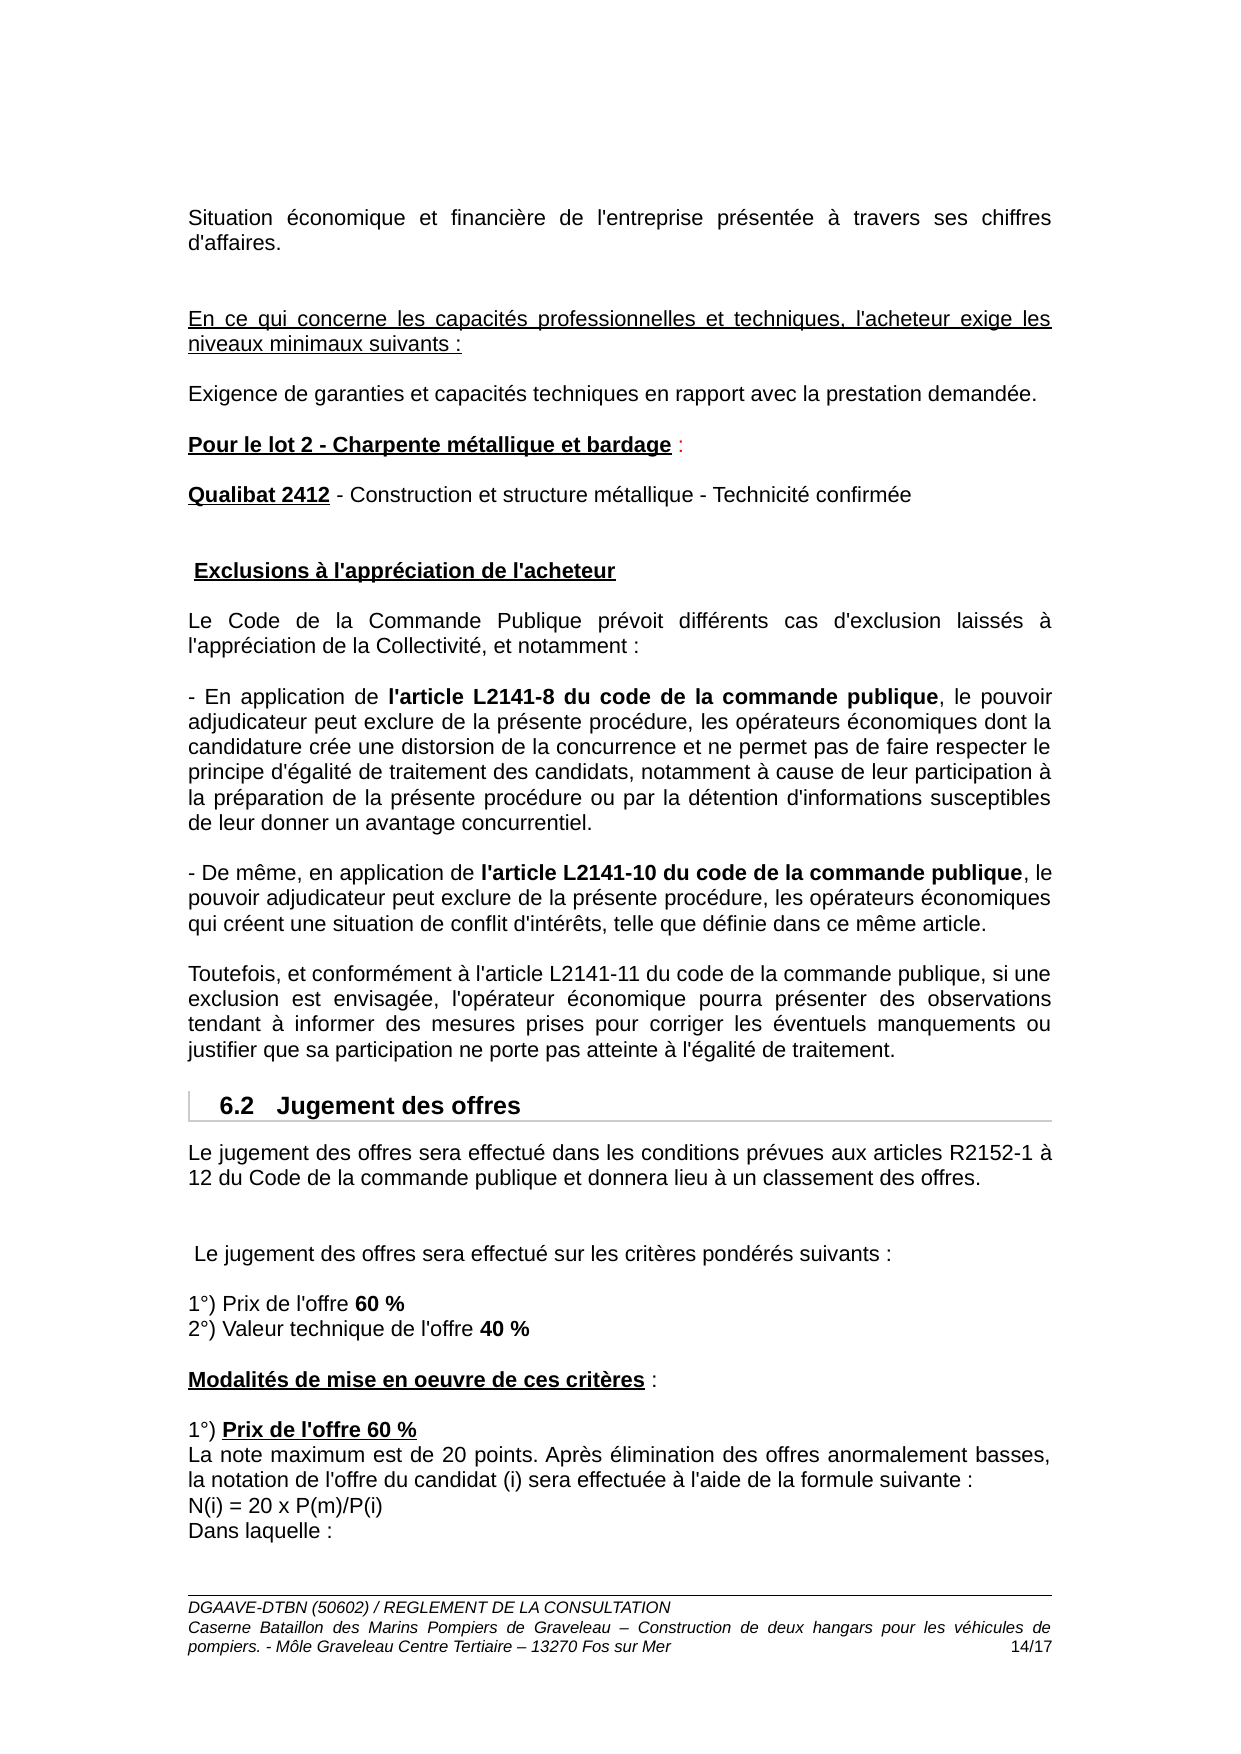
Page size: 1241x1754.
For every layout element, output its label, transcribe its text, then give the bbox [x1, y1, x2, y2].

text Modalités de mise en oeuvre de ces critères : [188, 1367, 1052, 1392]
text Qualibat 2412 - Construction et structure métallique - Technicité confirmée [188, 482, 1052, 507]
text N(i) = 20 x P(m)/P(i) [188, 1493, 1052, 1518]
text En ce qui concerne les capacités professionnelles et techniques, l'acheteur exige les [188, 305, 1052, 327]
text - De même, en application de l'article L2141-10 du code de la commande publique, le pouvoir adjudicateur peut exclure de la présente procédure, les opérateurs économiques qui créent une situation de conflit d'intérêts, telle que définie dans ce même article. [188, 860, 1052, 936]
text 1°) Prix de l'offre 60 % [188, 1417, 1052, 1442]
text niveaux minimaux suivants : [188, 329, 1052, 356]
text Situation économique et financière de l'entreprise présentée à travers ses chiffres d'affaires. [188, 204, 1052, 255]
text Le Code de la Commande Publique prévoit différents cas d'exclusion laissés à l'appréciation de la Collectivité, et notamment : [188, 608, 1052, 658]
text La note maximum est de 20 points. Après élimination des offres anormalement basses, la notation de l'offre du candidat (i) sera effectuée à l'aide de la formule suivante : [188, 1442, 1052, 1493]
text Le jugement des offres sera effectué sur les critères pondérés suivants : [188, 1241, 1052, 1266]
text 2°) Valeur technique de l'offre 40 % [188, 1316, 1052, 1341]
text Exigence de garanties et capacités techniques en rapport avec la prestation demandée. [188, 381, 1052, 406]
subtitle Jugement des offres [190, 1091, 1052, 1120]
text Dans laquelle : [188, 1518, 1052, 1543]
text Le jugement des offres sera effectué dans les conditions prévues aux articles R2152-1 à 12 du Code de la commande publique et donnera lieu à un classement des offres. [188, 1140, 1052, 1190]
text - En application de l'article L2141-8 du code de la commande publique, le pouvoir adjudicateur peut exclure de la présente procédure, les opérateurs économiques dont la candidature crée une distorsion de la concurrence et ne permet pas de faire respecter le principe d'égalité de traitement des candidats, notamment à cause de leur participation à la préparation de la présente procédure ou par la détention d'informations susceptibles de leur donner un avantage concurrentiel. [188, 683, 1052, 835]
text Toutefois, et conformément à l'article L2141-11 du code de la commande publique, si une exclusion est envisagée, l'opérateur économique pourra présenter des observations tendant à informer des mesures prises pour corriger les éventuels manquements ou justifier que sa participation ne porte pas atteinte à l'égalité de traitement. [188, 961, 1052, 1062]
text Exclusions à l'appréciation de l'acheteur [188, 557, 1052, 583]
text 1°) Prix de l'offre 60 % [188, 1291, 1052, 1316]
text Pour le lot 2 - Charpente métallique et bardage : [188, 431, 1052, 457]
